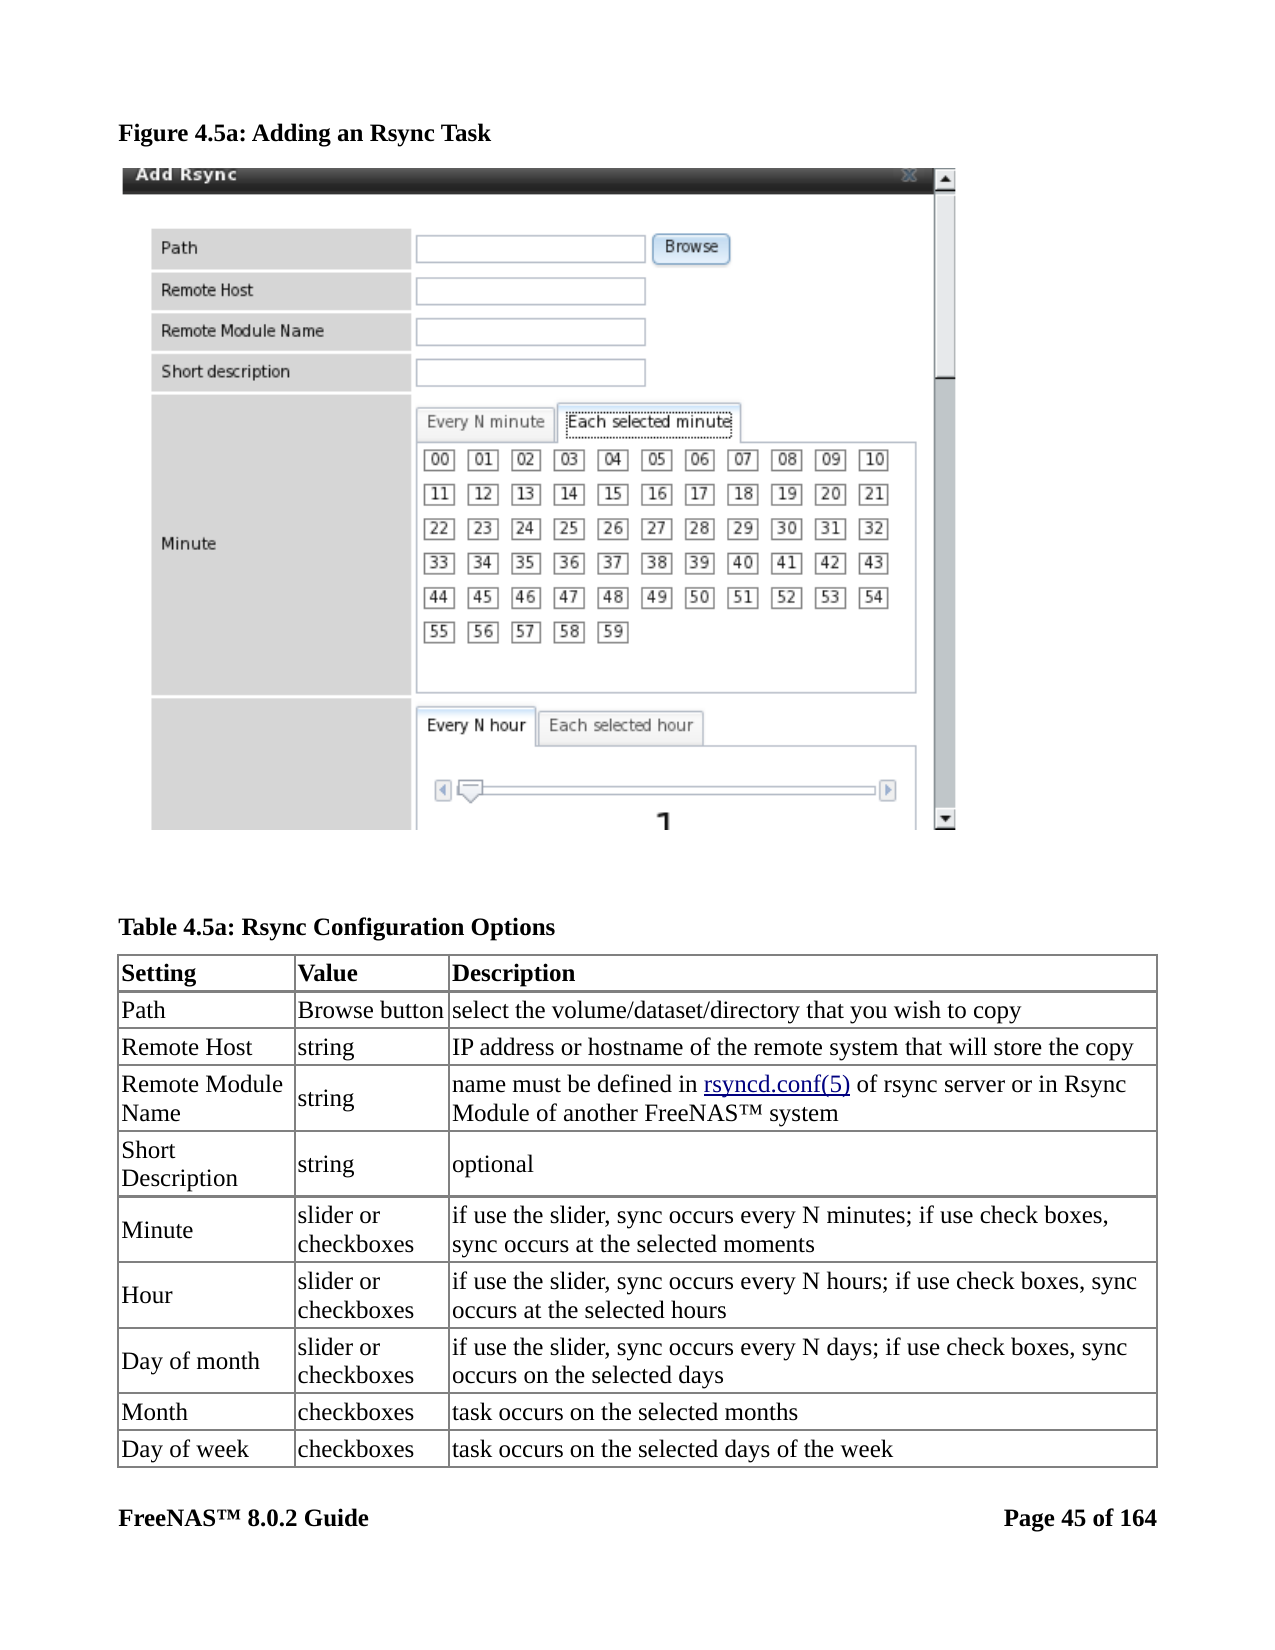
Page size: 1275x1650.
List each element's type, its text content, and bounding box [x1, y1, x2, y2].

table_cell if use the slider, sync occurs every N hours; if use check boxes, sync occurs at the selected hours [450, 1263, 1156, 1327]
table_cell name must be defined in rsyncd.conf(5) of rsync server or in Rsync Module of another FreeNAS™ system [450, 1066, 1156, 1130]
table_cell string [296, 1132, 448, 1195]
table_cell Browse button [296, 993, 448, 1027]
table_cell task occurs on the selected months [450, 1394, 1156, 1429]
table_cell Remote Host [119, 1029, 294, 1064]
table_cell select the volume/dataset/directory that you wish to copy [450, 993, 1156, 1027]
table_cell checkboxes [296, 1394, 448, 1429]
table_cell Minute [119, 1198, 294, 1261]
table_cell if use the slider, sync occurs every N days; if use check boxes, sync occurs on the selected days [450, 1329, 1156, 1392]
table_cell Month [119, 1394, 294, 1429]
table_cell if use the slider, sync occurs every N minutes; if use check boxes, sync occurs at the selected moments [450, 1198, 1156, 1261]
picture [122, 168, 956, 830]
table_cell Path [119, 993, 294, 1027]
table_header Value [296, 956, 448, 990]
table_header Setting [119, 956, 294, 990]
table_cell slider or checkboxes [296, 1198, 448, 1261]
table_cell slider or checkboxes [296, 1263, 448, 1327]
table_cell Short Description [119, 1132, 294, 1195]
table_cell optional [450, 1132, 1156, 1195]
table_cell Day of week [119, 1431, 294, 1466]
table_cell task occurs on the selected days of the week [450, 1431, 1156, 1466]
table_cell string [296, 1029, 448, 1064]
table_cell Day of month [119, 1329, 294, 1392]
table_cell slider or checkboxes [296, 1329, 448, 1392]
table_cell string [296, 1066, 448, 1130]
table_header Description [450, 956, 1156, 990]
text Figure 4.5a: Adding an Rsync Task [118, 118, 1157, 147]
table_cell Remote Module Name [119, 1066, 294, 1130]
table_cell Hour [119, 1263, 294, 1327]
table_cell checkboxes [296, 1431, 448, 1466]
table_cell IP address or hostname of the remote system that will store the copy [450, 1029, 1156, 1064]
text Table 4.5a: Rsync Configuration Options [118, 912, 1157, 941]
